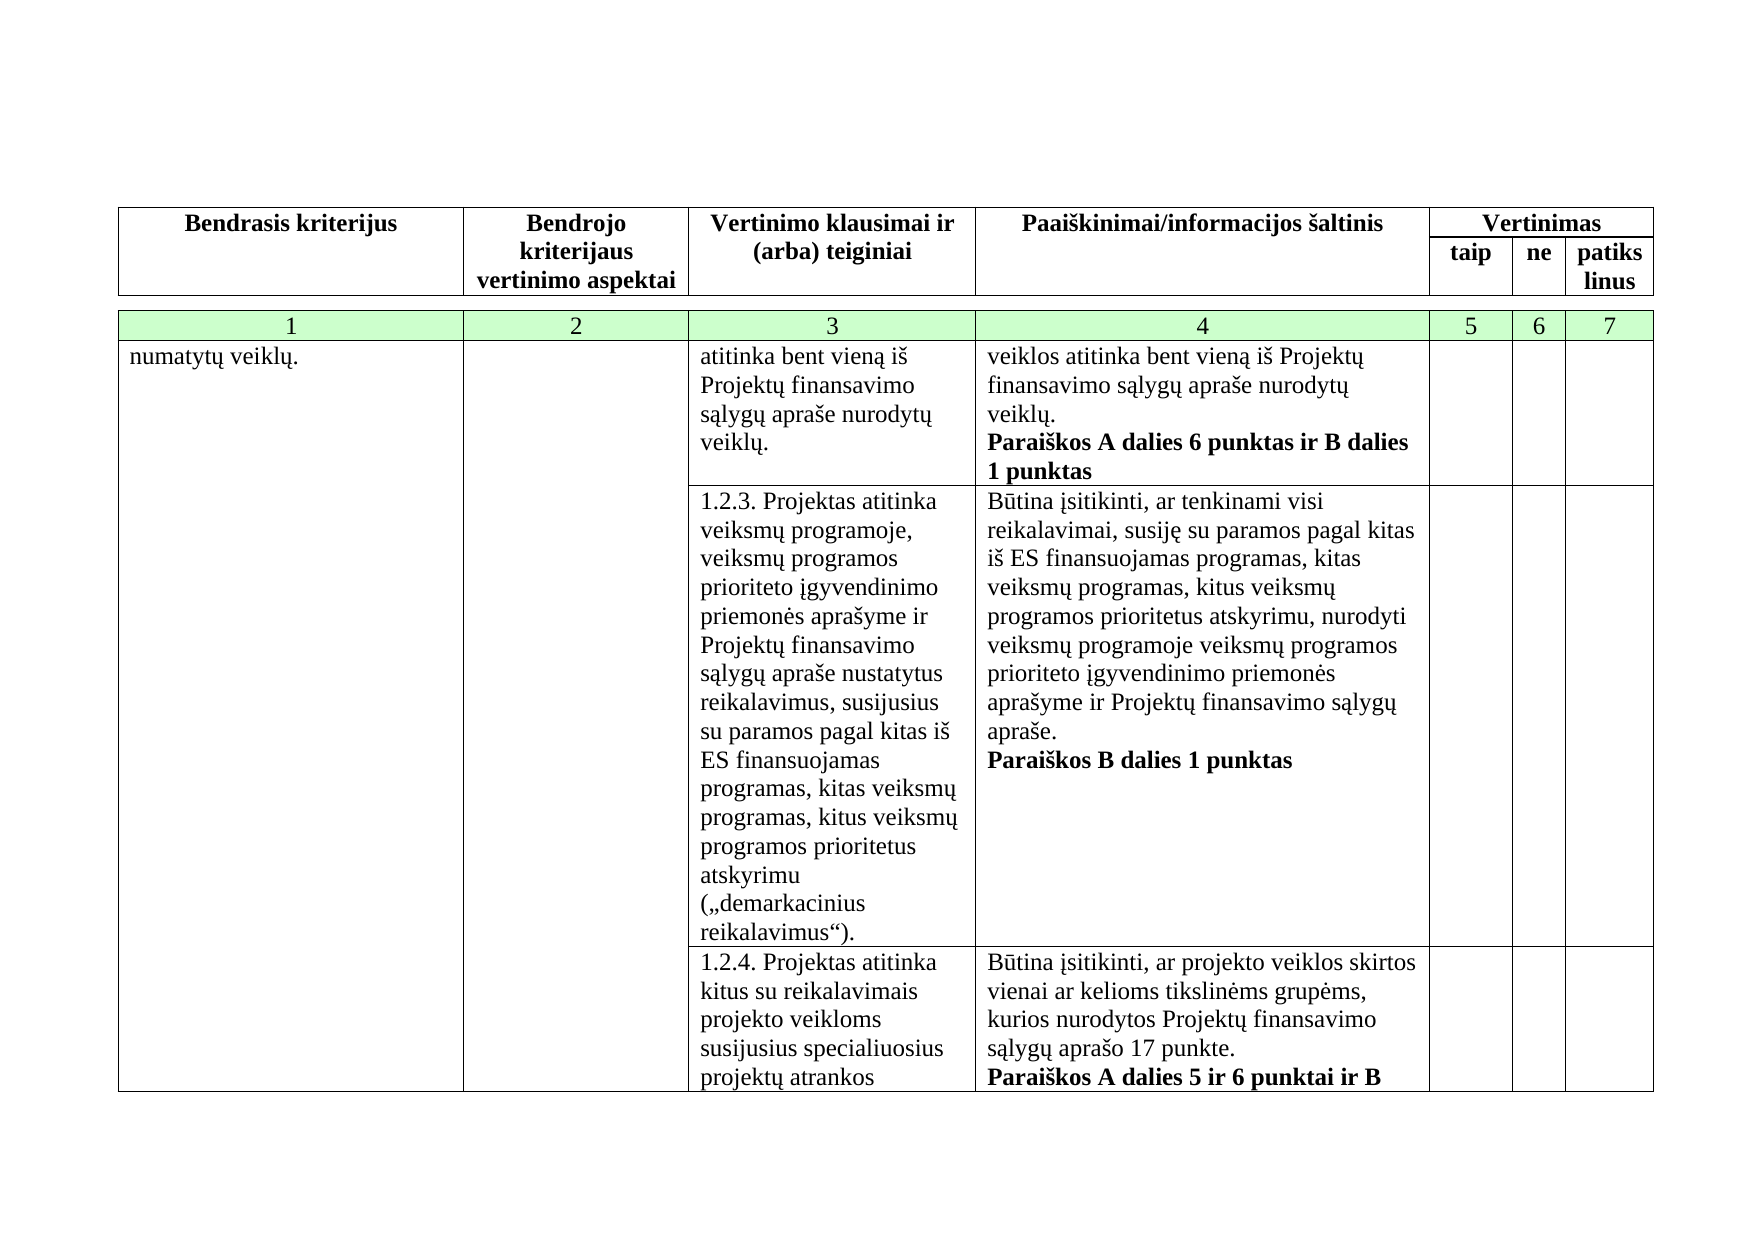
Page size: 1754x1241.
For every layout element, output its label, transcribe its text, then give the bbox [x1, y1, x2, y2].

table_cell atitinka bent vieną iš Projektų finansavimo sąlygų apraše nurodytų veiklų. [689, 341, 975, 485]
table_cell [689, 296, 976, 310]
table_cell [1513, 486, 1565, 946]
table_cell ne [1513, 238, 1565, 295]
table_cell veiklos atitinka bent vieną iš Projektų finansavimo sąlygų apraše nurodytų veiklų. Paraiškos A dalies 6 punktas ir B dalies 1 punktas [976, 341, 1429, 485]
table_cell [976, 296, 1429, 310]
table_cell [1566, 486, 1653, 946]
table_cell 6 [1513, 311, 1565, 340]
table_cell 7 [1566, 311, 1653, 340]
table_cell 1.2.3. Projektas atitinka veiksmų programoje, veiksmų programos prioriteto įgyvendinimo priemonės aprašyme ir Projektų finansavimo sąlygų apraše nustatytus reikalavimus, susijusius su paramos pagal kitas iš ES finansuojamas programas, kitas veiksmų programas, kitus veiksmų programos prioritetus atskyrimu („demarkacinius reikalavimus“). [689, 486, 975, 946]
table_cell 4 [976, 311, 1429, 340]
table_header Paaiškinimai/informacijos šaltinis [976, 208, 1429, 295]
table_cell numatytų veiklų. [119, 341, 463, 1091]
table_cell [1566, 341, 1653, 485]
table_cell 1 [119, 311, 463, 340]
table_cell taip [1430, 238, 1512, 295]
table_cell 1.2.4. Projektas atitinka kitus su reikalavimais projekto veikloms susijusius specialiuosius projektų atrankos [689, 947, 975, 1091]
table_cell 5 [1430, 311, 1512, 340]
table_cell Būtina įsitikinti, ar tenkinami visi reikalavimai, susiję su paramos pagal kitas iš ES finansuojamas programas, kitas veiksmų programas, kitus veiksmų programos prioritetus atskyrimu, nurodyti veiksmų programoje veiksmų programos prioriteto įgyvendinimo priemonės aprašyme ir Projektų finansavimo sąlygų apraše. Paraiškos B dalies 1 punktas [976, 486, 1429, 946]
table_cell [1430, 486, 1512, 946]
table_cell [1430, 341, 1512, 485]
table_cell [1566, 296, 1653, 310]
table_header Vertinimas [1430, 208, 1653, 236]
table_header Bendrasis kriterijus [119, 208, 463, 295]
table_cell [118, 296, 464, 310]
table_cell Būtina įsitikinti, ar projekto veiklos skirtos vienai ar kelioms tikslinėms grupėms, kurios nurodytos Projektų finansavimo sąlygų aprašo 17 punkte. Paraiškos A dalies 5 ir 6 punktai ir B [976, 947, 1429, 1091]
table_cell [1513, 947, 1565, 1091]
table_cell [1566, 947, 1653, 1091]
table_cell [1513, 341, 1565, 485]
table_cell [464, 341, 688, 1091]
table_cell [464, 296, 689, 310]
table_cell [1430, 947, 1512, 1091]
table_cell [1429, 296, 1512, 310]
table_header Vertinimo klausimai ir (arba) teiginiai [689, 208, 975, 295]
table_cell [1512, 296, 1566, 310]
table_header Bendrojo kriterijaus vertinimo aspektai [464, 208, 688, 295]
table_cell patikslinus [1566, 238, 1653, 295]
table_cell 2 [464, 311, 688, 340]
table_cell 3 [689, 311, 975, 340]
